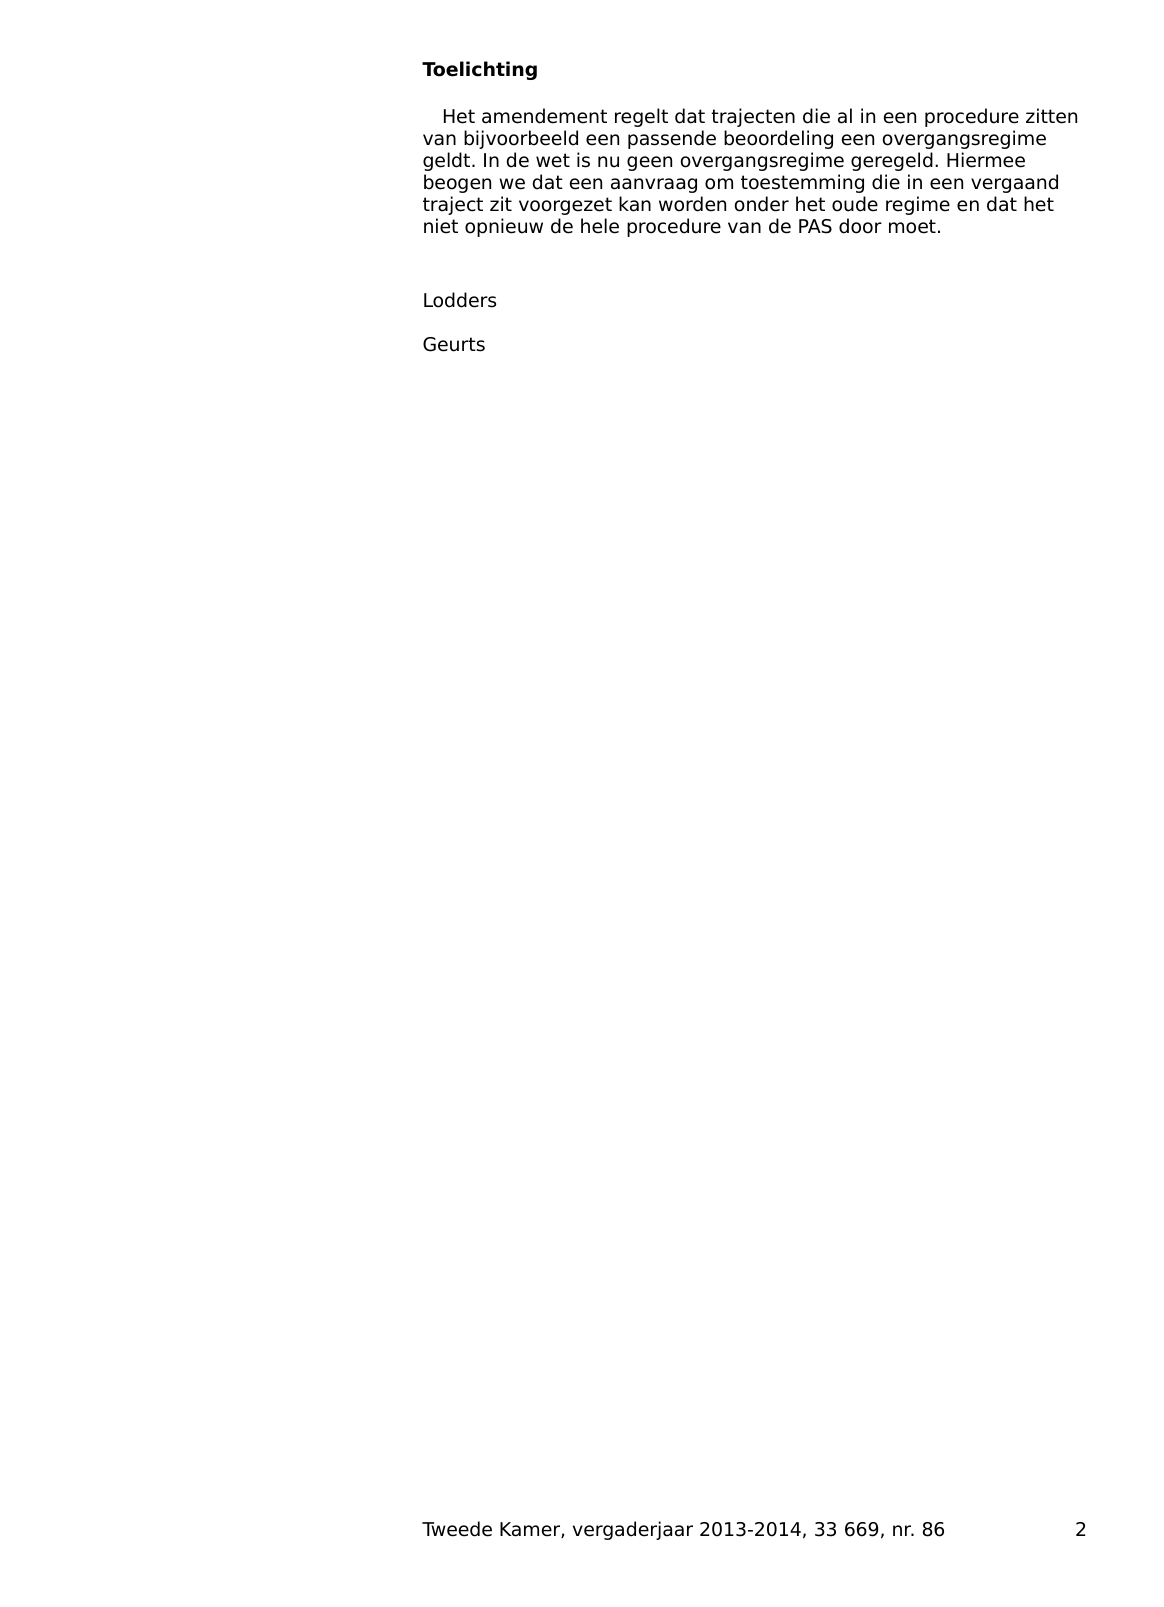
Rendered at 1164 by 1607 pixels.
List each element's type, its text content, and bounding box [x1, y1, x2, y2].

text Lodders Geurts [422, 268, 1087, 356]
subtitle Toelichting [422, 59, 1087, 81]
text Het amendement regelt dat trajecten die al in een procedure zitten van bijvoorbeeld een passende beoordeling een overgangsregime geldt. In de wet is nu geen overgangsregime geregeld. Hiermee beogen we dat een aanvraag om toestemming die in een vergaand traject zit voorgezet kan worden onder het oude regime en dat het niet opnieuw de hele procedure van de PAS door moet. [422, 106, 1087, 238]
